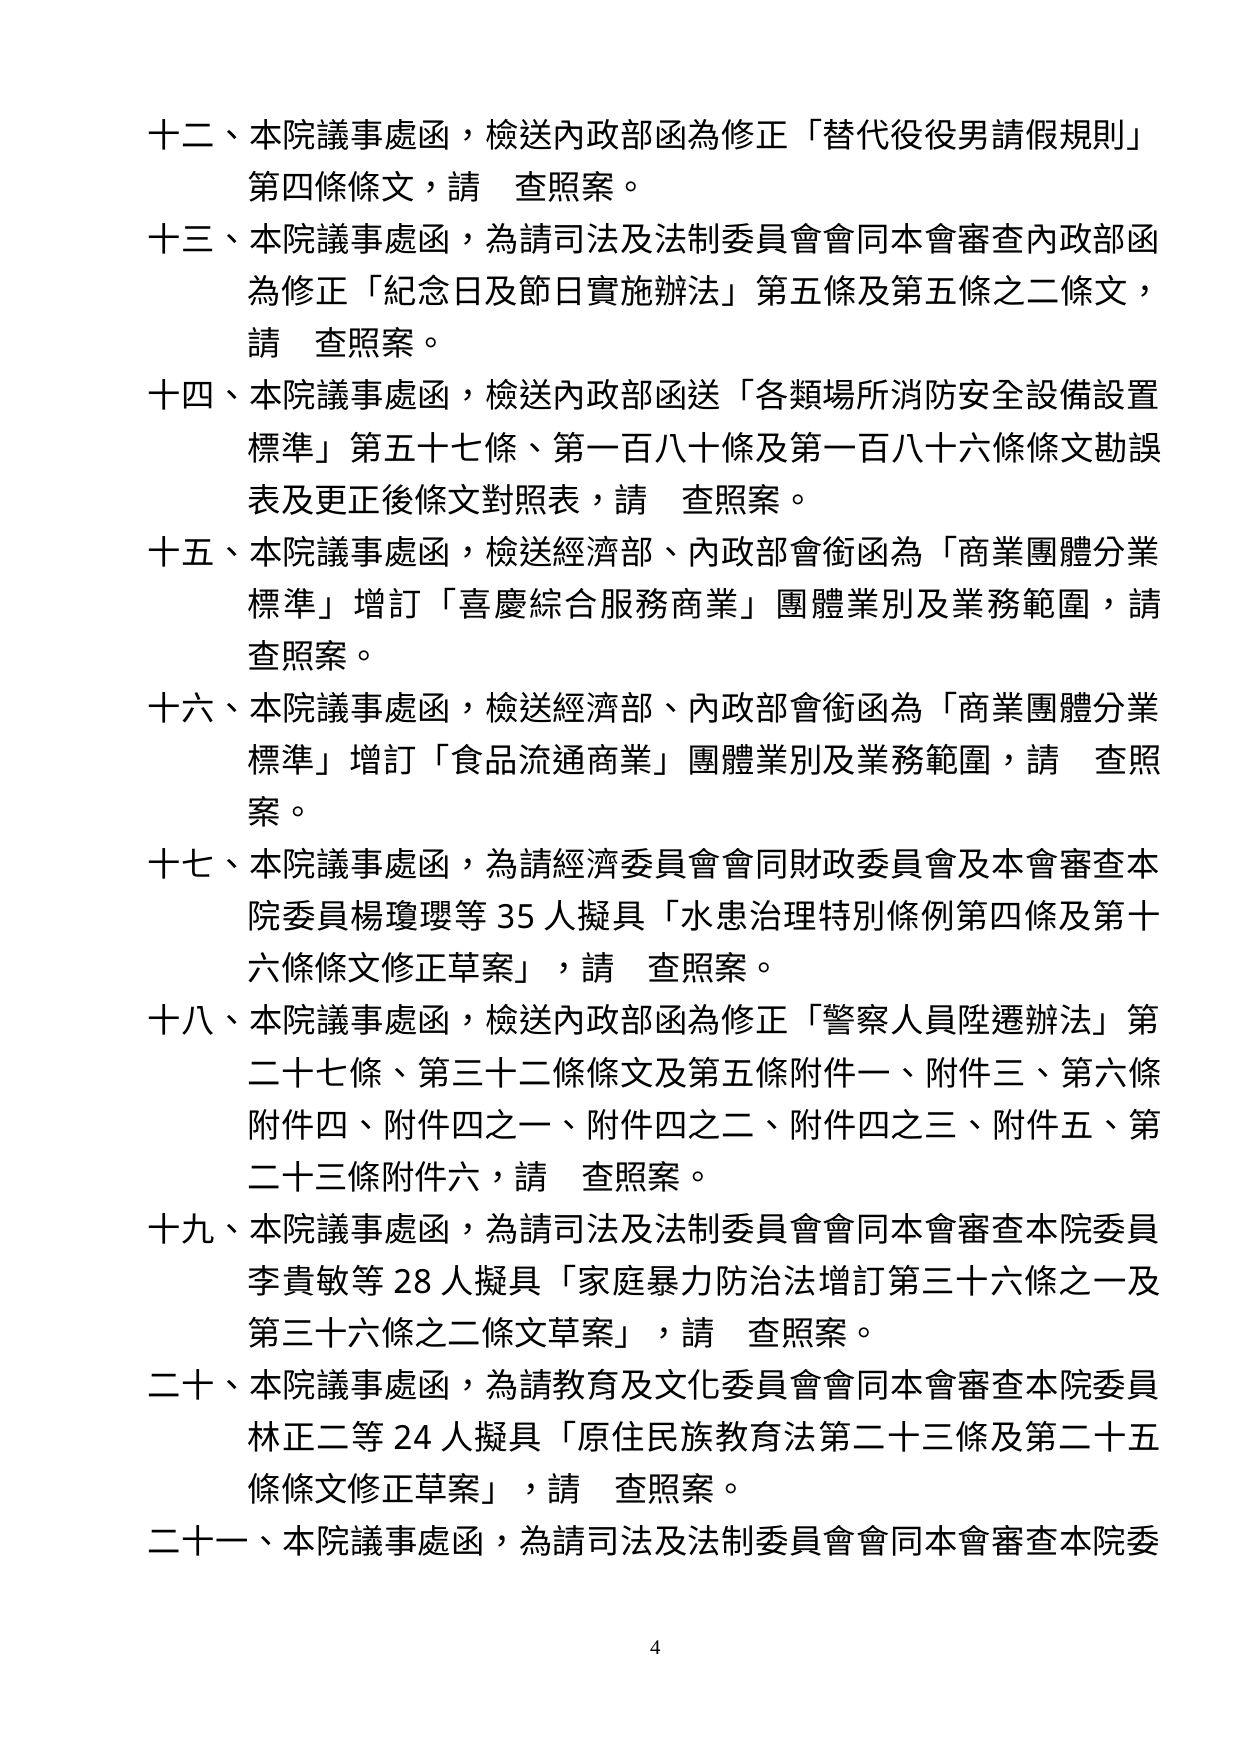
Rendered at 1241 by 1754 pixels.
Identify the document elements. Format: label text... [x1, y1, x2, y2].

text 十六、本院議事處函，檢送經濟部、內政部會銜函為「商業團體分業標準」增訂「食品流通商業」團體業別及業務範圍，請 查照案。 [148, 679, 1162, 835]
text 二十、本院議事處函，為請教育及文化委員會會同本會審查本院委員林正二等24人擬具「原住民族教育法第二十三條及第二十五條條文修正草案」，請 查照案。 [148, 1356, 1162, 1512]
text 十九、本院議事處函，為請司法及法制委員會會同本會審查本院委員李貴敏等28人擬具「家庭暴力防治法增訂第三十六條之一及第三十六條之二條文草案」，請 查照案。 [148, 1199, 1162, 1356]
text 十七、本院議事處函，為請經濟委員會會同財政委員會及本會審查本院委員楊瓊瓔等35人擬具「水患治理特別條例第四條及第十六條條文修正草案」，請 查照案。 [148, 835, 1162, 991]
text 十五、本院議事處函，檢送經濟部、內政部會銜函為「商業團體分業標準」增訂「喜慶綜合服務商業」團體業別及業務範圍，請 查照案。 [148, 522, 1162, 679]
text 十二、本院議事處函，檢送內政部函為修正「替代役役男請假規則」第四條條文，請 查照案。 [148, 106, 1162, 210]
text 十三、本院議事處函，為請司法及法制委員會會同本會審查內政部函為修正「紀念日及節日實施辦法」第五條及第五條之二條文，請 查照案。 [148, 210, 1162, 366]
text 十四、本院議事處函，檢送內政部函送「各類場所消防安全設備設置標準」第五十七條、第一百八十條及第一百八十六條條文勘誤表及更正後條文對照表，請 查照案。 [148, 366, 1162, 522]
text 二十一、本院議事處函，為請司法及法制委員會會同本會審查本院委 [148, 1512, 1162, 1564]
text 十八、本院議事處函，檢送內政部函為修正「警察人員陞遷辦法」第二十七條、第三十二條條文及第五條附件一、附件三、第六條附件四、附件四之一、附件四之二、附件四之三、附件五、第二十三條附件六，請 查照案。 [148, 991, 1162, 1199]
